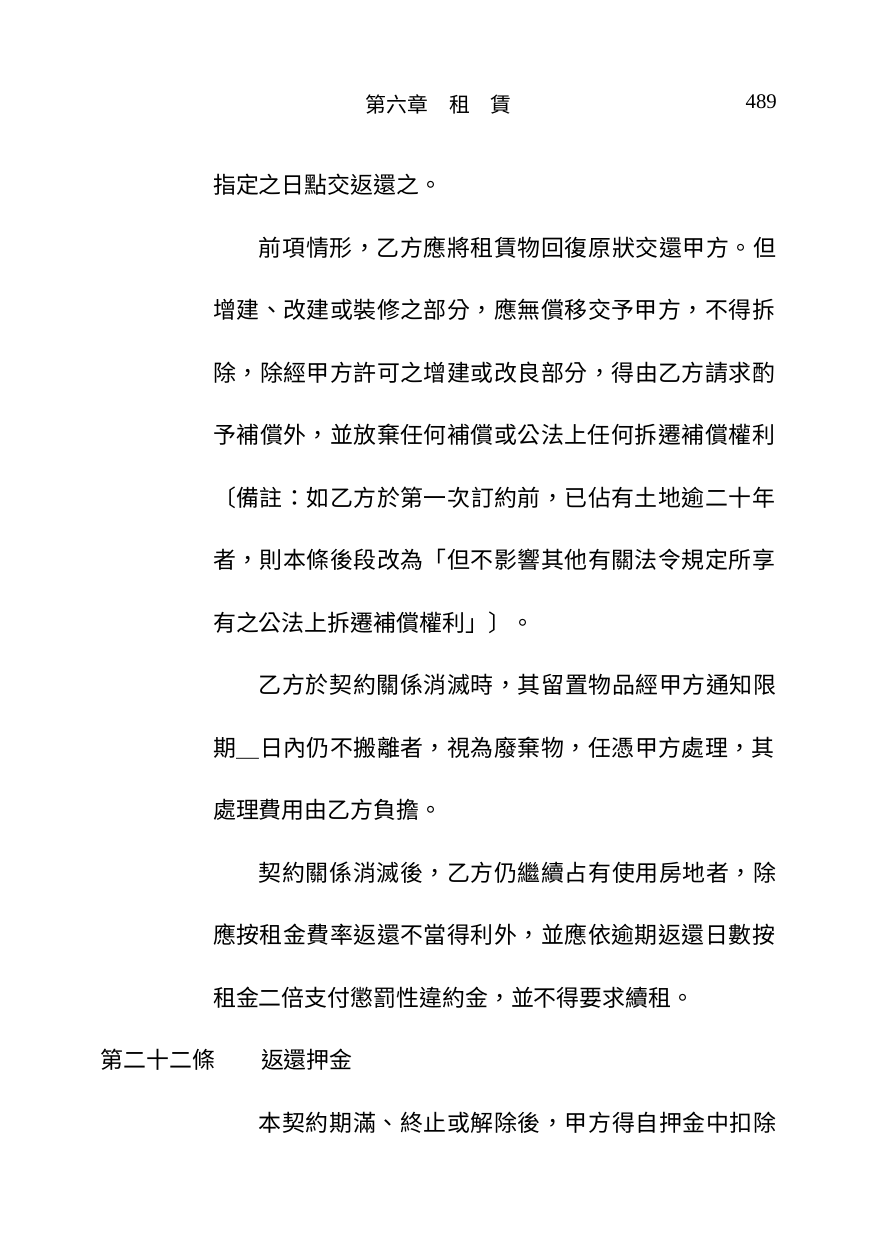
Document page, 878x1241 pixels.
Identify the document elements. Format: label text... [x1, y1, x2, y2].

text 乙方於契約關係消滅時，其留置物品經甲方通知限期＿日內仍不搬離者，視為廢棄物，任憑甲方處理，其處理費用由乙方負擔。 [213, 642, 777, 829]
text 本契約期滿、終止或解除後，甲方得自押金中扣除乙方尚未繳納之懲罰性違約金及損害賠償，若仍有剩餘，應將餘款無息返還予乙方；倘有不足，乙方仍不免其責任。〔備註：配合第五條規定是否有收取押金〕 [213, 1079, 777, 1142]
text 指定之日點交返還之。 [213, 142, 777, 204]
text 前項情形，乙方應將租賃物回復原狀交還甲方。但增建、改建或裝修之部分，應無償移交予甲方，不得拆除，除經甲方許可之增建或改良部分，得由乙方請求酌予補償外，並放棄任何補償或公法上任何拆遷補償權利〔備註：如乙方於第一次訂約前，已佔有土地逾二十年者，則本條後段改為「但不影響其他有關法令規定所享有之公法上拆遷補償權利」〕。 [213, 204, 777, 642]
text 第二十二條 返還押金 [100, 1017, 777, 1079]
text 契約關係消滅後，乙方仍繼續占有使用房地者，除應按租金費率返還不當得利外，並應依逾期返還日數按租金二倍支付懲罰性違約金，並不得要求續租。 [213, 829, 777, 1017]
